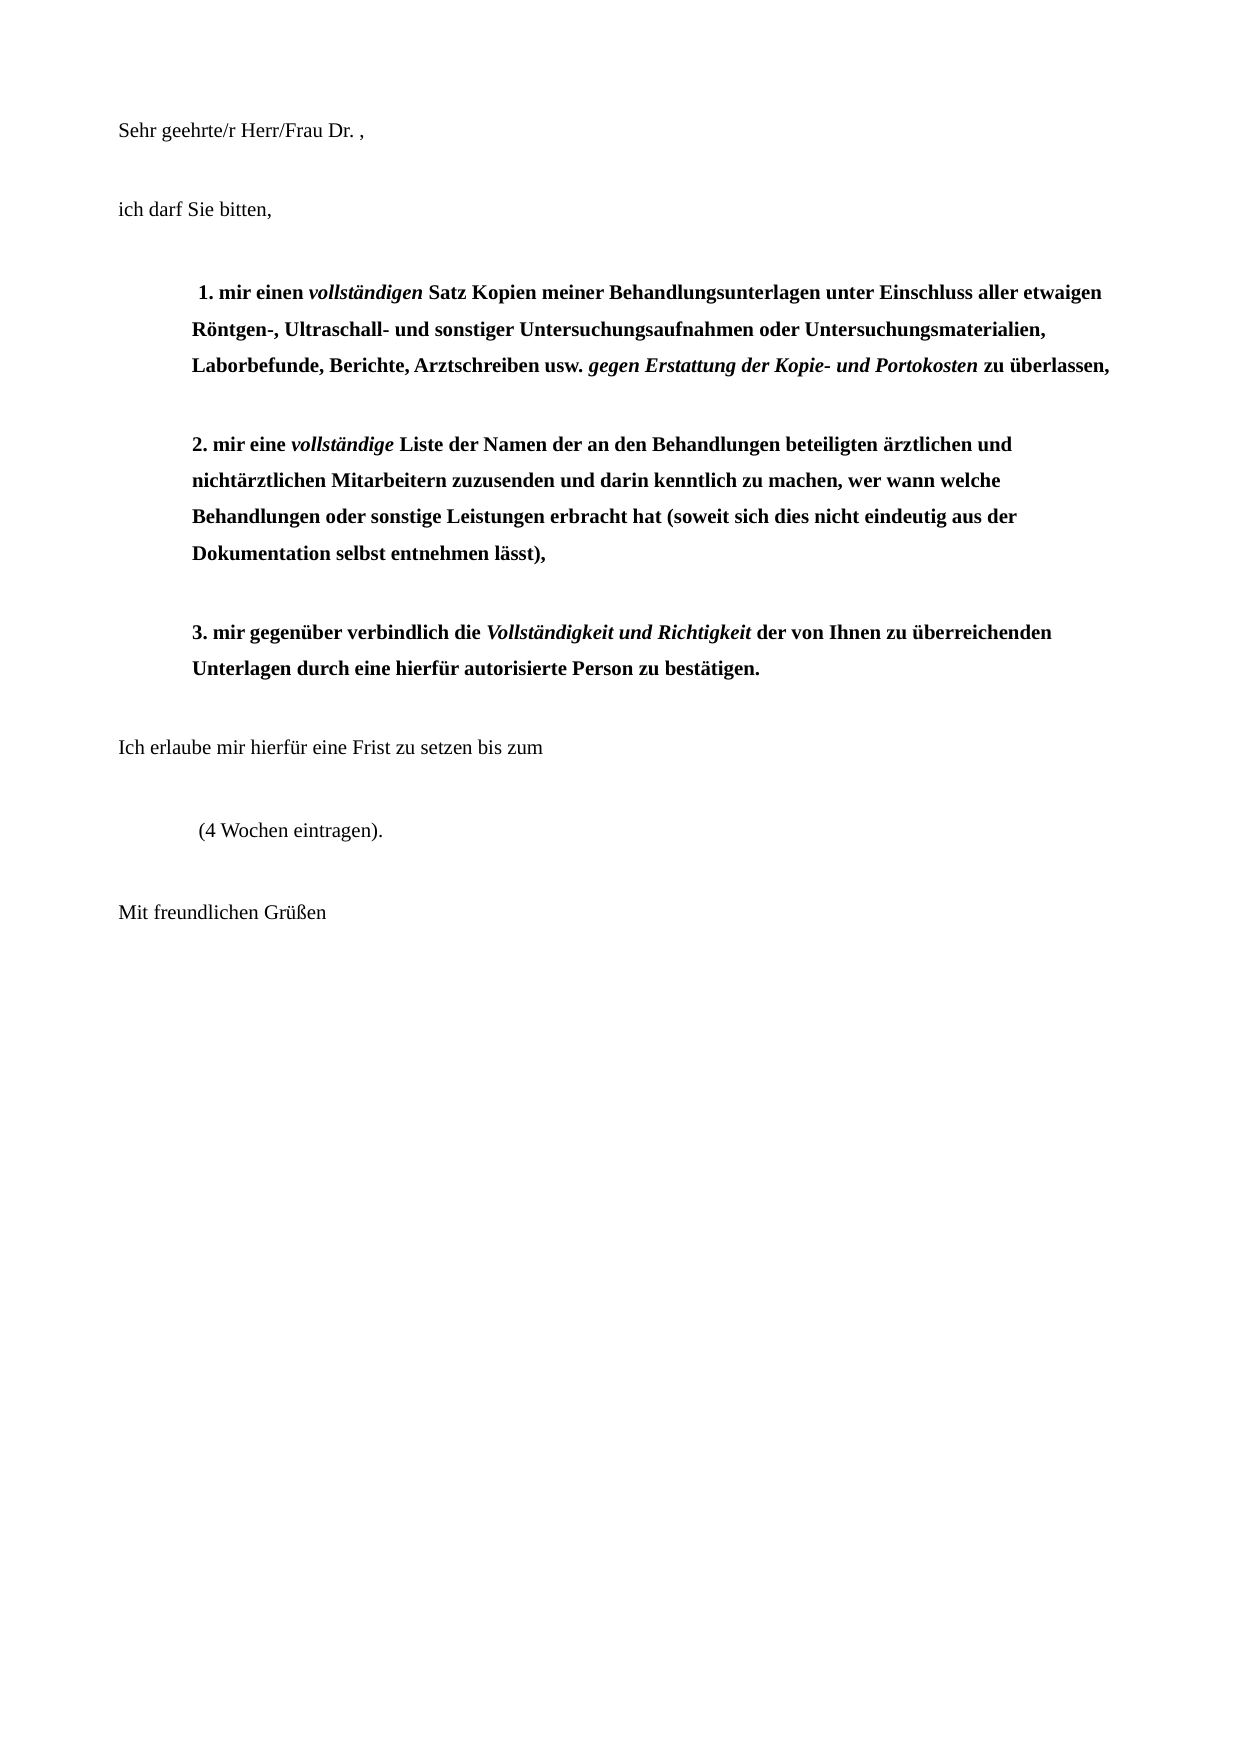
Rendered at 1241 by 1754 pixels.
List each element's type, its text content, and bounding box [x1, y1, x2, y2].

text 2. mir eine vollständige Liste der Namen der an den Behandlungen beteiligten ärztlichen und nichtärztlichen Mitarbeitern zuzusenden und darin kenntlich zu machen, wer wann welche Behandlungen oder sonstige Leistungen erbracht hat (soweit sich dies nicht eindeutig aus der Dokumentation selbst entnehmen lässt), [192, 432, 1122, 564]
text ich darf Sie bitten, [118, 197, 1122, 221]
text 3. mir gegenüber verbindlich die Vollständigkeit und Richtigkeit der von Ihnen zu überreichenden Unterlagen durch eine hierfür autorisierte Person zu bestätigen. [192, 620, 1122, 680]
text Sehr geehrte/r Herr/Frau Dr. , [118, 118, 1122, 142]
text (4 Wochen eintragen). [118, 814, 1122, 843]
text Mit freundlichen Grüßen [118, 900, 1122, 924]
text 1. mir einen vollständigen Satz Kopien meiner Behandlungsunterlagen unter Einschluss aller etwaigen Röntgen-, Ultraschall- und sonstiger Untersuchungsaufnahmen oder Untersuchungsmaterialien, Laborbefunde, Berichte, Arztschreiben usw. gegen Erstattung der Kopie- und Portokosten zu überlassen, [192, 276, 1122, 377]
text Ich erlaube mir hierfür eine Frist zu setzen bis zum [118, 735, 1122, 759]
